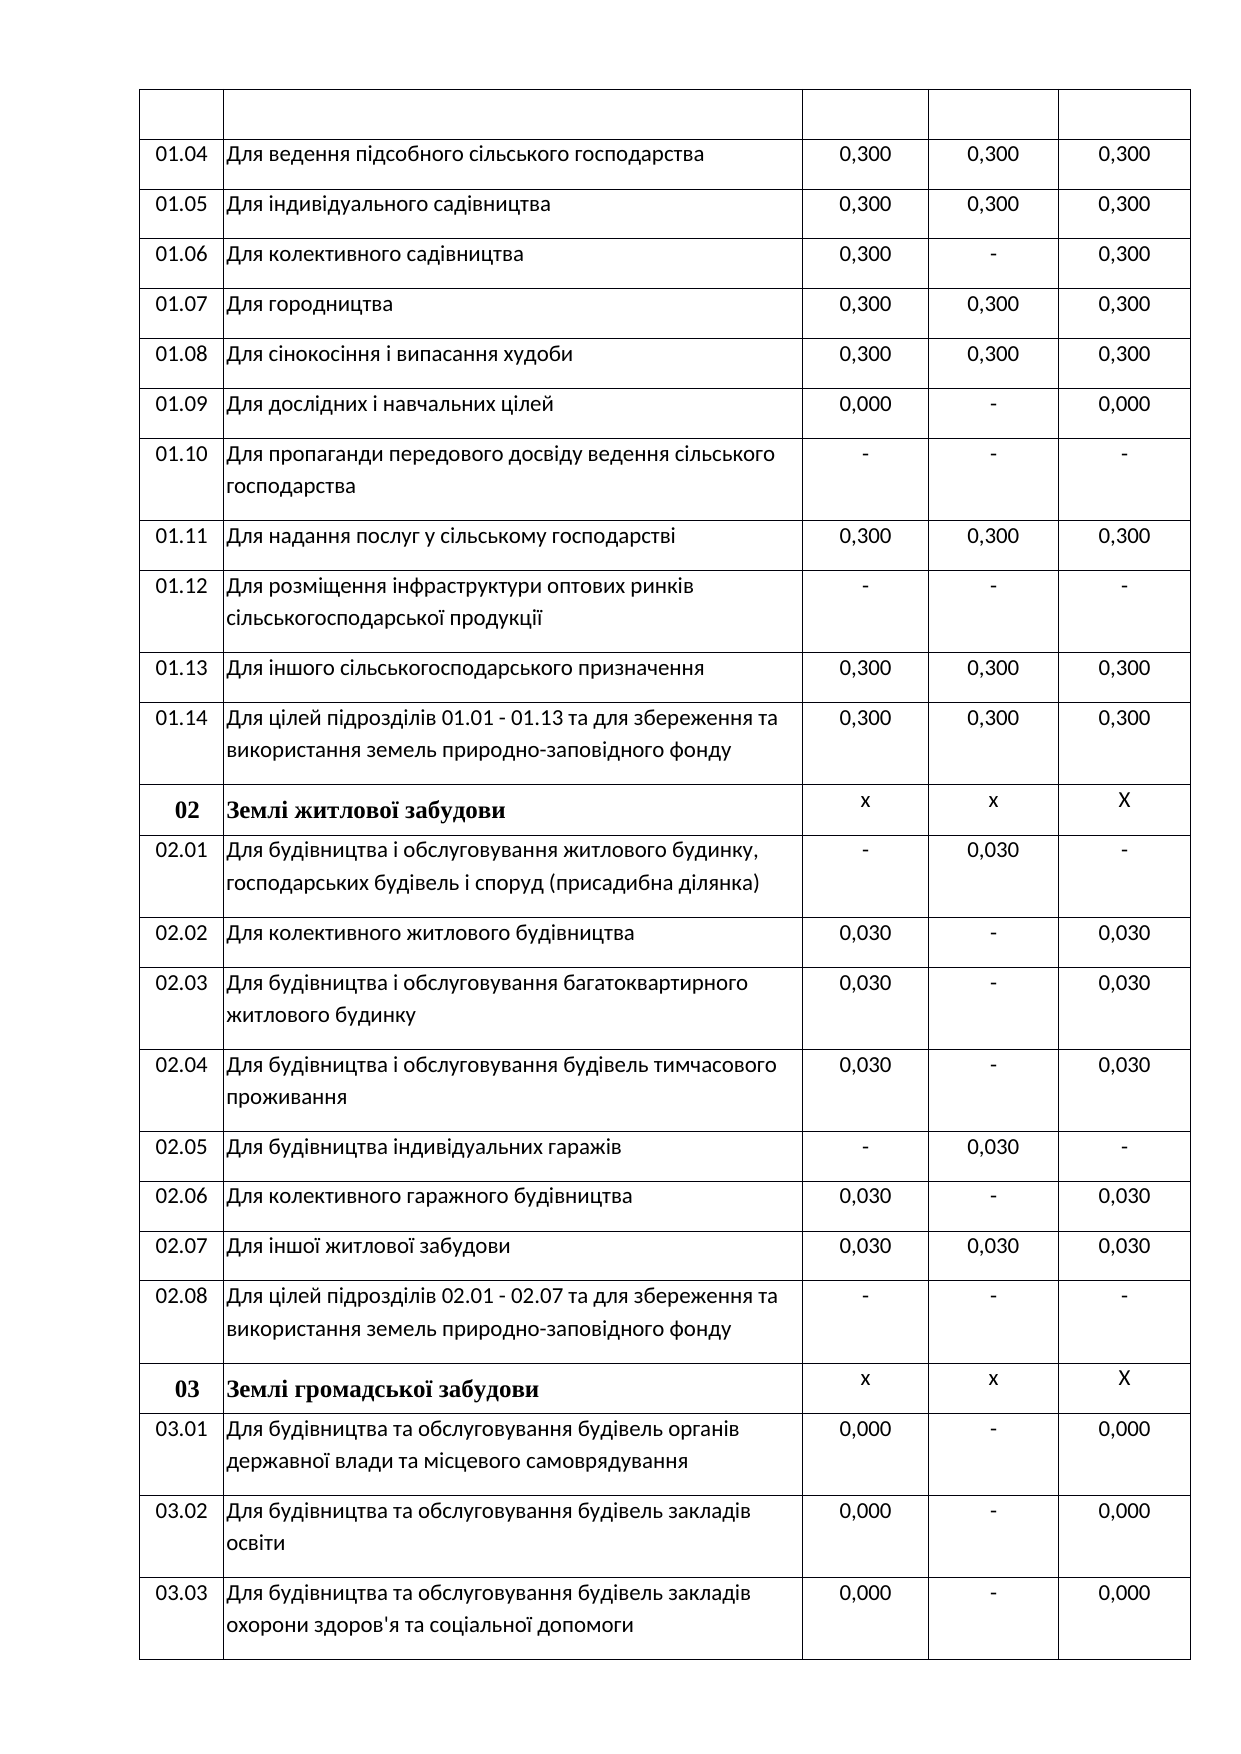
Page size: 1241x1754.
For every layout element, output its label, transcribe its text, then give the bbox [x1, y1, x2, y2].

table_cell Для городництва [224, 289, 802, 338]
table_cell Для будівництва та обслуговування будівель закладів охорони здоров'я та соціальної допомоги [224, 1578, 802, 1659]
table_cell - [929, 1496, 1058, 1577]
table_cell 0,030 [1059, 968, 1190, 1049]
table_cell 0,030 [929, 836, 1058, 917]
table_cell Для будівництва індивідуальних гаражів [224, 1132, 802, 1181]
table_cell Для будівництва і обслуговування будівель тимчасового проживання [224, 1050, 802, 1131]
table_cell Для колективного гаражного будівництва [224, 1182, 802, 1231]
table_cell - [1059, 439, 1190, 520]
table_cell 01.10 [140, 439, 223, 520]
table_cell 0,300 [1059, 653, 1190, 702]
table_cell Для ведення підсобного сільського господарства [224, 140, 802, 188]
table_cell [803, 90, 928, 138]
table_cell - [803, 836, 928, 917]
table_cell 0,000 [803, 1496, 928, 1577]
table_cell Для цілей підрозділів 02.01 - 02.07 та для збереження та використання земель природно-заповідного фонду [224, 1281, 802, 1362]
table_cell 01.08 [140, 339, 223, 388]
table_cell 0,300 [803, 339, 928, 388]
table_cell [1059, 90, 1190, 138]
table_cell 0,300 [1059, 190, 1190, 238]
table_cell - [1059, 836, 1190, 917]
table_cell - [1059, 1281, 1190, 1362]
table_cell х [803, 785, 928, 834]
table_cell Для іншого сільськогосподарського призначення [224, 653, 802, 702]
table_cell Для сінокосіння і випасання худоби [224, 339, 802, 388]
table_cell 03.02 [140, 1496, 223, 1577]
table_cell - [1059, 1132, 1190, 1181]
table_cell [929, 90, 1058, 138]
table_cell 0,030 [929, 1232, 1058, 1280]
table_cell 0,030 [1059, 918, 1190, 967]
table_cell - [929, 1182, 1058, 1231]
table_cell 0,300 [929, 289, 1058, 338]
table_cell 0,000 [1059, 1496, 1190, 1577]
table_cell 02 [140, 785, 223, 834]
table_cell - [929, 1281, 1058, 1362]
table_cell - [803, 1132, 928, 1181]
table_cell 0,000 [1059, 389, 1190, 438]
table_cell 0,300 [1059, 289, 1190, 338]
table_cell 0,300 [803, 653, 928, 702]
table_cell 0,300 [803, 289, 928, 338]
table_cell 0,000 [1059, 1578, 1190, 1659]
table_cell - [929, 968, 1058, 1049]
table_cell - [929, 389, 1058, 438]
table_cell 0,300 [803, 190, 928, 238]
table_cell 01.12 [140, 571, 223, 652]
table_cell Для пропаганди передового досвіду ведення сільського господарства [224, 439, 802, 520]
table_cell 0,300 [929, 653, 1058, 702]
table_cell Для будівництва та обслуговування будівель закладів освіти [224, 1496, 802, 1577]
table_cell 03.01 [140, 1414, 223, 1495]
table_cell х [803, 1364, 928, 1413]
table_cell Для індивідуального садівництва [224, 190, 802, 238]
table_cell х [929, 785, 1058, 834]
table_cell 0,030 [1059, 1182, 1190, 1231]
table_cell 02.03 [140, 968, 223, 1049]
table_cell 0,030 [803, 968, 928, 1049]
table_cell 0,030 [803, 1050, 928, 1131]
table_cell 0,300 [803, 703, 928, 784]
table_cell 01.06 [140, 239, 223, 288]
table_cell - [803, 571, 928, 652]
table_cell 01.13 [140, 653, 223, 702]
table_cell [224, 90, 802, 138]
table_cell - [929, 1578, 1058, 1659]
table_cell 0,300 [1059, 521, 1190, 570]
table_cell Для іншої житлової забудови [224, 1232, 802, 1280]
table_cell 0,000 [803, 1414, 928, 1495]
table_cell Для колективного житлового будівництва [224, 918, 802, 967]
table_cell 0,030 [803, 918, 928, 967]
table_cell 02.04 [140, 1050, 223, 1131]
table_cell - [929, 571, 1058, 652]
table_cell 0,300 [929, 190, 1058, 238]
table_cell 01.11 [140, 521, 223, 570]
table_cell 0,300 [1059, 239, 1190, 288]
table_cell 03.03 [140, 1578, 223, 1659]
table_cell 0,000 [803, 1578, 928, 1659]
table_cell [140, 90, 223, 138]
table_cell 03 [140, 1364, 223, 1413]
table_cell 0,300 [929, 703, 1058, 784]
table_cell 0,000 [803, 389, 928, 438]
table_cell 0,300 [929, 339, 1058, 388]
table_cell 01.05 [140, 190, 223, 238]
table_cell - [803, 439, 928, 520]
table_cell Х [1059, 1364, 1190, 1413]
table_cell 01.14 [140, 703, 223, 784]
table_cell 02.02 [140, 918, 223, 967]
table_cell - [929, 439, 1058, 520]
table_cell 0,030 [803, 1182, 928, 1231]
table_cell Для надання послуг у сільському господарстві [224, 521, 802, 570]
table_cell - [1059, 571, 1190, 652]
table_cell - [803, 1281, 928, 1362]
table_cell Для розміщення інфраструктури оптових ринків сільськогосподарської продукції [224, 571, 802, 652]
table_cell 0,030 [929, 1132, 1058, 1181]
table_cell 02.06 [140, 1182, 223, 1231]
table_cell Для будівництва і обслуговування багатоквартирного житлового будинку [224, 968, 802, 1049]
table_cell 0,300 [1059, 339, 1190, 388]
table_cell - [929, 918, 1058, 967]
table_cell 01.04 [140, 140, 223, 188]
table_cell 0,300 [1059, 140, 1190, 188]
table_cell 02.08 [140, 1281, 223, 1362]
table_cell 01.07 [140, 289, 223, 338]
table_cell 0,300 [1059, 703, 1190, 784]
table_cell 02.07 [140, 1232, 223, 1280]
table_cell Для дослідних і навчальних цілей [224, 389, 802, 438]
table_cell Для будівництва та обслуговування будівель органів державної влади та місцевого самоврядування [224, 1414, 802, 1495]
table_cell Землі житлової забудови [224, 785, 802, 834]
table_cell - [929, 239, 1058, 288]
table_cell Для будівництва і обслуговування житлового будинку, господарських будівель і споруд (присадибна ділянка) [224, 836, 802, 917]
table_cell 0,300 [803, 140, 928, 188]
table_cell 02.05 [140, 1132, 223, 1181]
table_cell х [929, 1364, 1058, 1413]
table_cell - [929, 1414, 1058, 1495]
table_cell Для колективного садівництва [224, 239, 802, 288]
table_cell 02.01 [140, 836, 223, 917]
table_cell 0,030 [803, 1232, 928, 1280]
table_cell Х [1059, 785, 1190, 834]
table_cell 0,300 [929, 140, 1058, 188]
table_cell - [929, 1050, 1058, 1131]
table_cell Для цілей підрозділів 01.01 - 01.13 та для збереження та використання земель природно-заповідного фонду [224, 703, 802, 784]
table_cell 0,030 [1059, 1050, 1190, 1131]
table_cell 0,300 [929, 521, 1058, 570]
table_cell 01.09 [140, 389, 223, 438]
table_cell 0,030 [1059, 1232, 1190, 1280]
table_cell 0,300 [803, 239, 928, 288]
table_cell 0,000 [1059, 1414, 1190, 1495]
table_cell Землі громадської забудови [224, 1364, 802, 1413]
table_cell 0,300 [803, 521, 928, 570]
